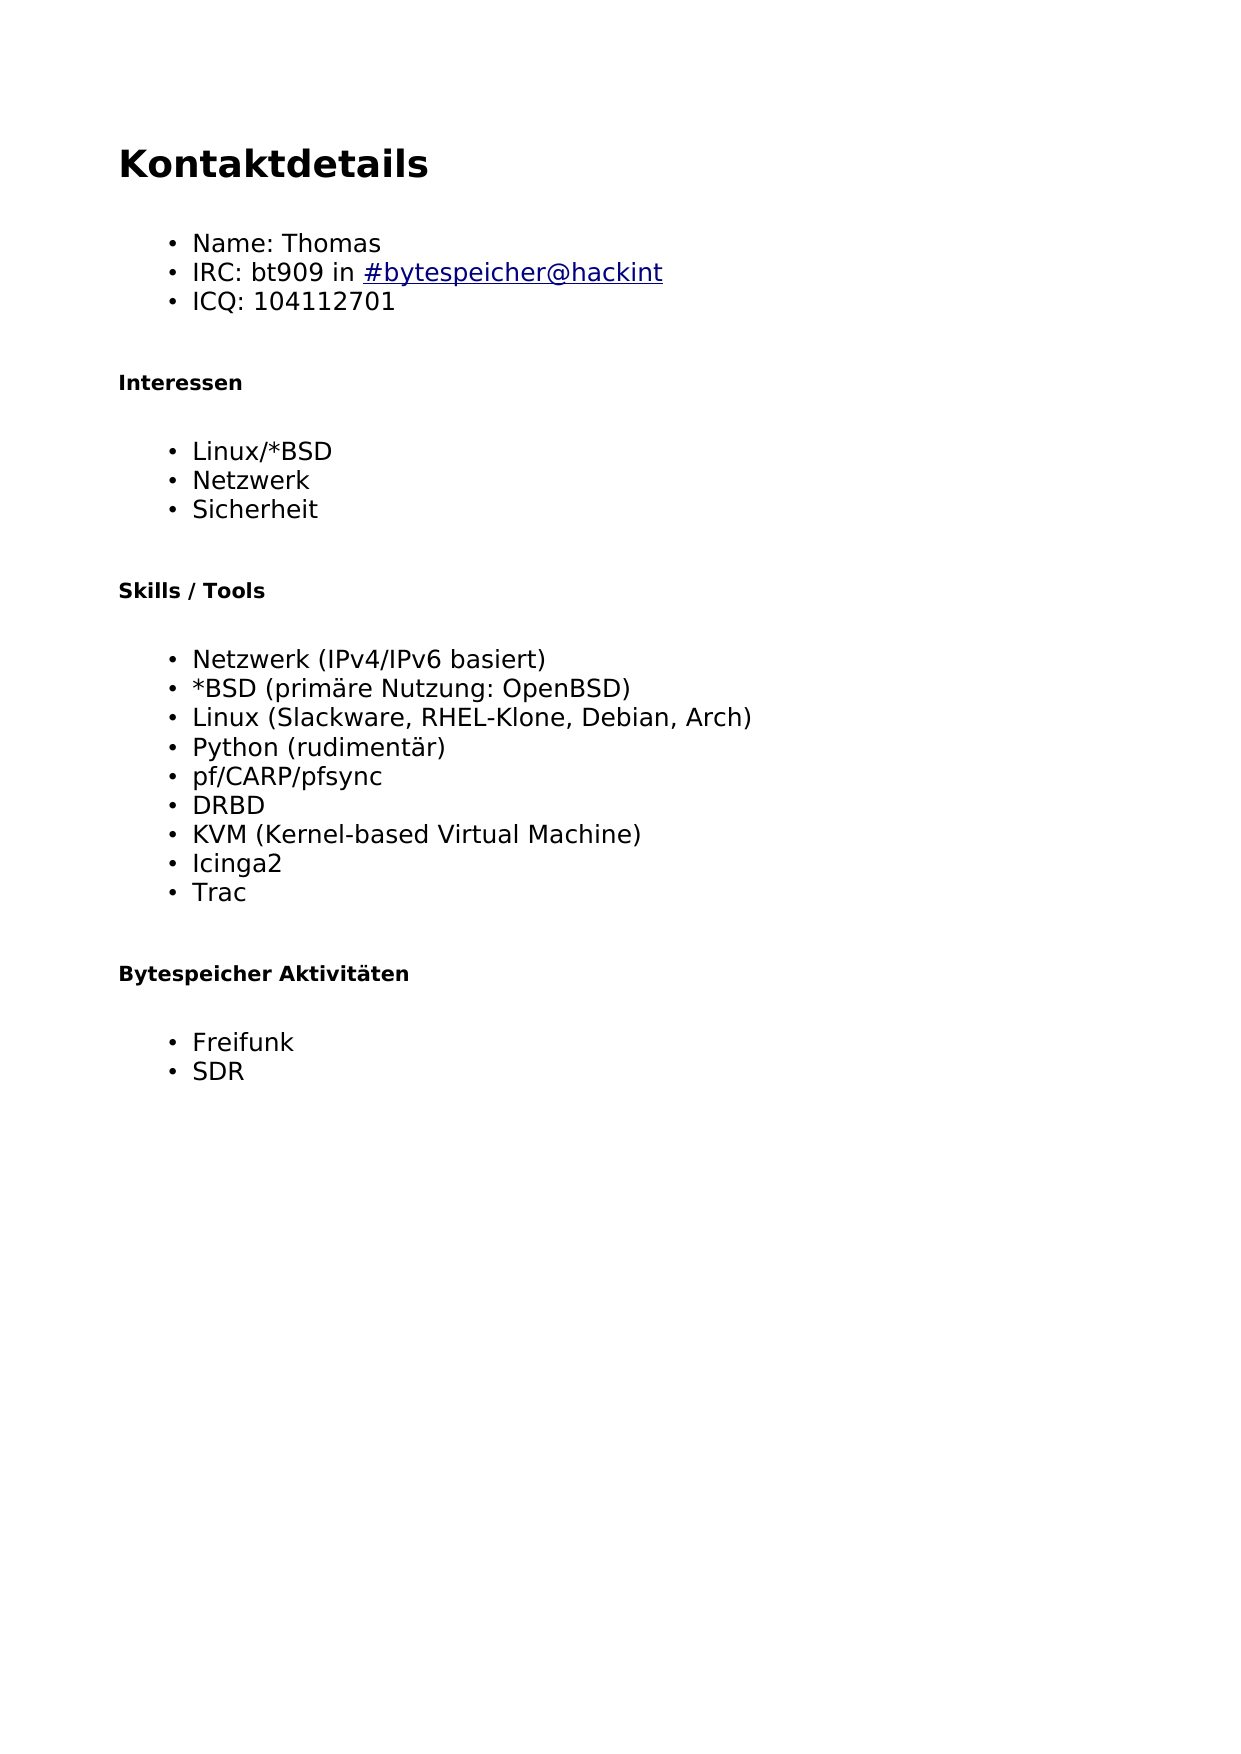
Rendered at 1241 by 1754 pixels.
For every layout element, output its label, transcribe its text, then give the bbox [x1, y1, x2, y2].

list Freifunk [177, 1028, 1122, 1058]
list Netzwerk [177, 466, 1122, 495]
list KVM (Kernel-based Virtual Machine) [177, 820, 1122, 849]
list pf/CARP/pfsync [177, 762, 1122, 791]
subtitle Skills / Tools [118, 579, 1122, 603]
subtitle Kontaktdetails [118, 143, 1122, 187]
subtitle Bytespeicher Aktivitäten [118, 962, 1122, 986]
list Netzwerk (IPv4/IPv6 basiert) [177, 645, 1122, 674]
list Name: Thomas [177, 229, 1122, 258]
list Sicherheit [177, 495, 1122, 524]
list ICQ: 104112701 [177, 287, 1122, 316]
list Python (rudimentär) [177, 733, 1122, 762]
list SDR [177, 1058, 1122, 1087]
list DRBD [177, 791, 1122, 820]
subtitle Interessen [118, 371, 1122, 395]
list Linux (Slackware, RHEL-Klone, Debian, Arch) [177, 703, 1122, 733]
list Trac [177, 878, 1122, 908]
list Icinga2 [177, 849, 1122, 878]
list IRC: bt909 in #bytespeicher@hackint [177, 258, 1122, 287]
list *BSD (primäre Nutzung: OpenBSD) [177, 674, 1122, 703]
list Linux/*BSD [177, 437, 1122, 466]
